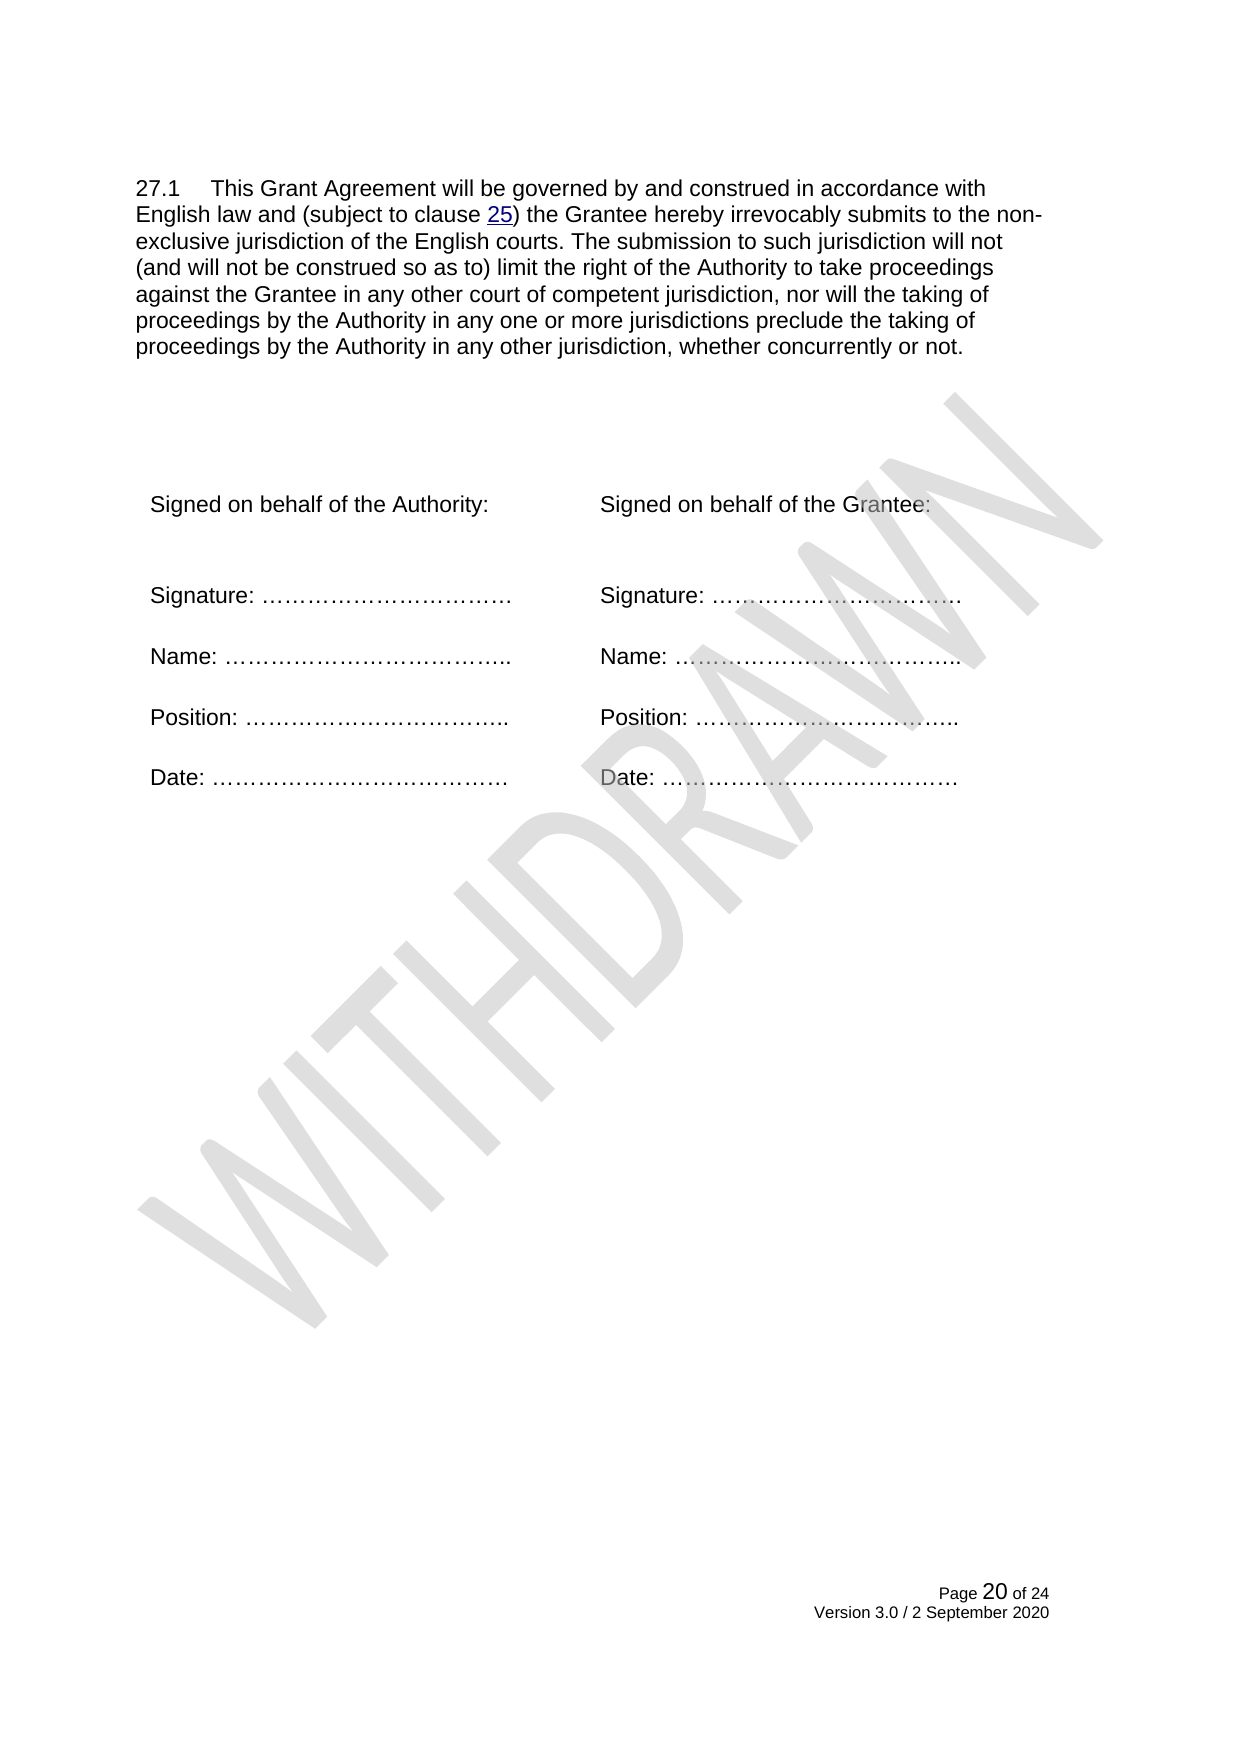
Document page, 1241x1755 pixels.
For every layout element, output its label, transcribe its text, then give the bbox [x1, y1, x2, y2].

text Date: ………………………………… Date: ………………………………… [785, 764, 1105, 791]
text Signed on behalf of the Authority: Signed on behalf of the Grantee: [150, 491, 868, 518]
list This Grant Agreement will be governed by and construed in accordance with English law and (subject to clause 25) the Grantee hereby irrevocably submits to the non-exclusive jurisdiction of the English courts. The submission to such jurisdiction will not (and will not be construed so as to) limit the right of the Authority to take proceedings against the Grantee in any other court of competent jurisdiction, nor will the taking of proceedings by the Authority in any one or more jurisdictions preclude the taking of proceedings by the Authority in any other jurisdiction, whether concurrently or not. [135, 175, 1043, 359]
text Name: ……………………………….. Name: ……………………………….. [976, 643, 1105, 669]
text Name: ……………………………….. Name: ……………………………….. [150, 643, 817, 669]
text Date: ………………………………… Date: ………………………………… [698, 764, 769, 791]
text Signature: …………………………… Signature: …………………………… [836, 582, 880, 609]
text Signature: …………………………… Signature: …………………………… [873, 582, 931, 609]
text Position: …………………………….. Position: …………………………….. [915, 704, 1105, 730]
text Position: …………………………….. Position: …………………………….. [738, 704, 804, 730]
text Date: ………………………………… Date: ………………………………… [611, 764, 686, 791]
text Signature: …………………………… Signature: …………………………… [150, 582, 833, 609]
text Signature: …………………………… Signature: …………………………… [1019, 582, 1105, 609]
text Signed on behalf of the Authority: Signed on behalf of the Grantee: [929, 492, 1000, 518]
text Position: …………………………….. Position: …………………………….. [804, 704, 909, 730]
text Signed on behalf of the Authority: Signed on behalf of the Grantee: [876, 491, 928, 518]
text Signed on behalf of the Authority: Signed on behalf of the Grantee: [986, 491, 1055, 516]
text Name: ……………………………….. Name: ……………………………….. [818, 643, 872, 669]
text Name: ……………………………….. Name: ……………………………….. [876, 643, 971, 669]
text Position: …………………………….. Position: …………………………….. [150, 704, 732, 730]
text Signature: …………………………… Signature: …………………………… [937, 582, 1019, 609]
text Date: ………………………………… Date: ………………………………… [150, 764, 604, 791]
